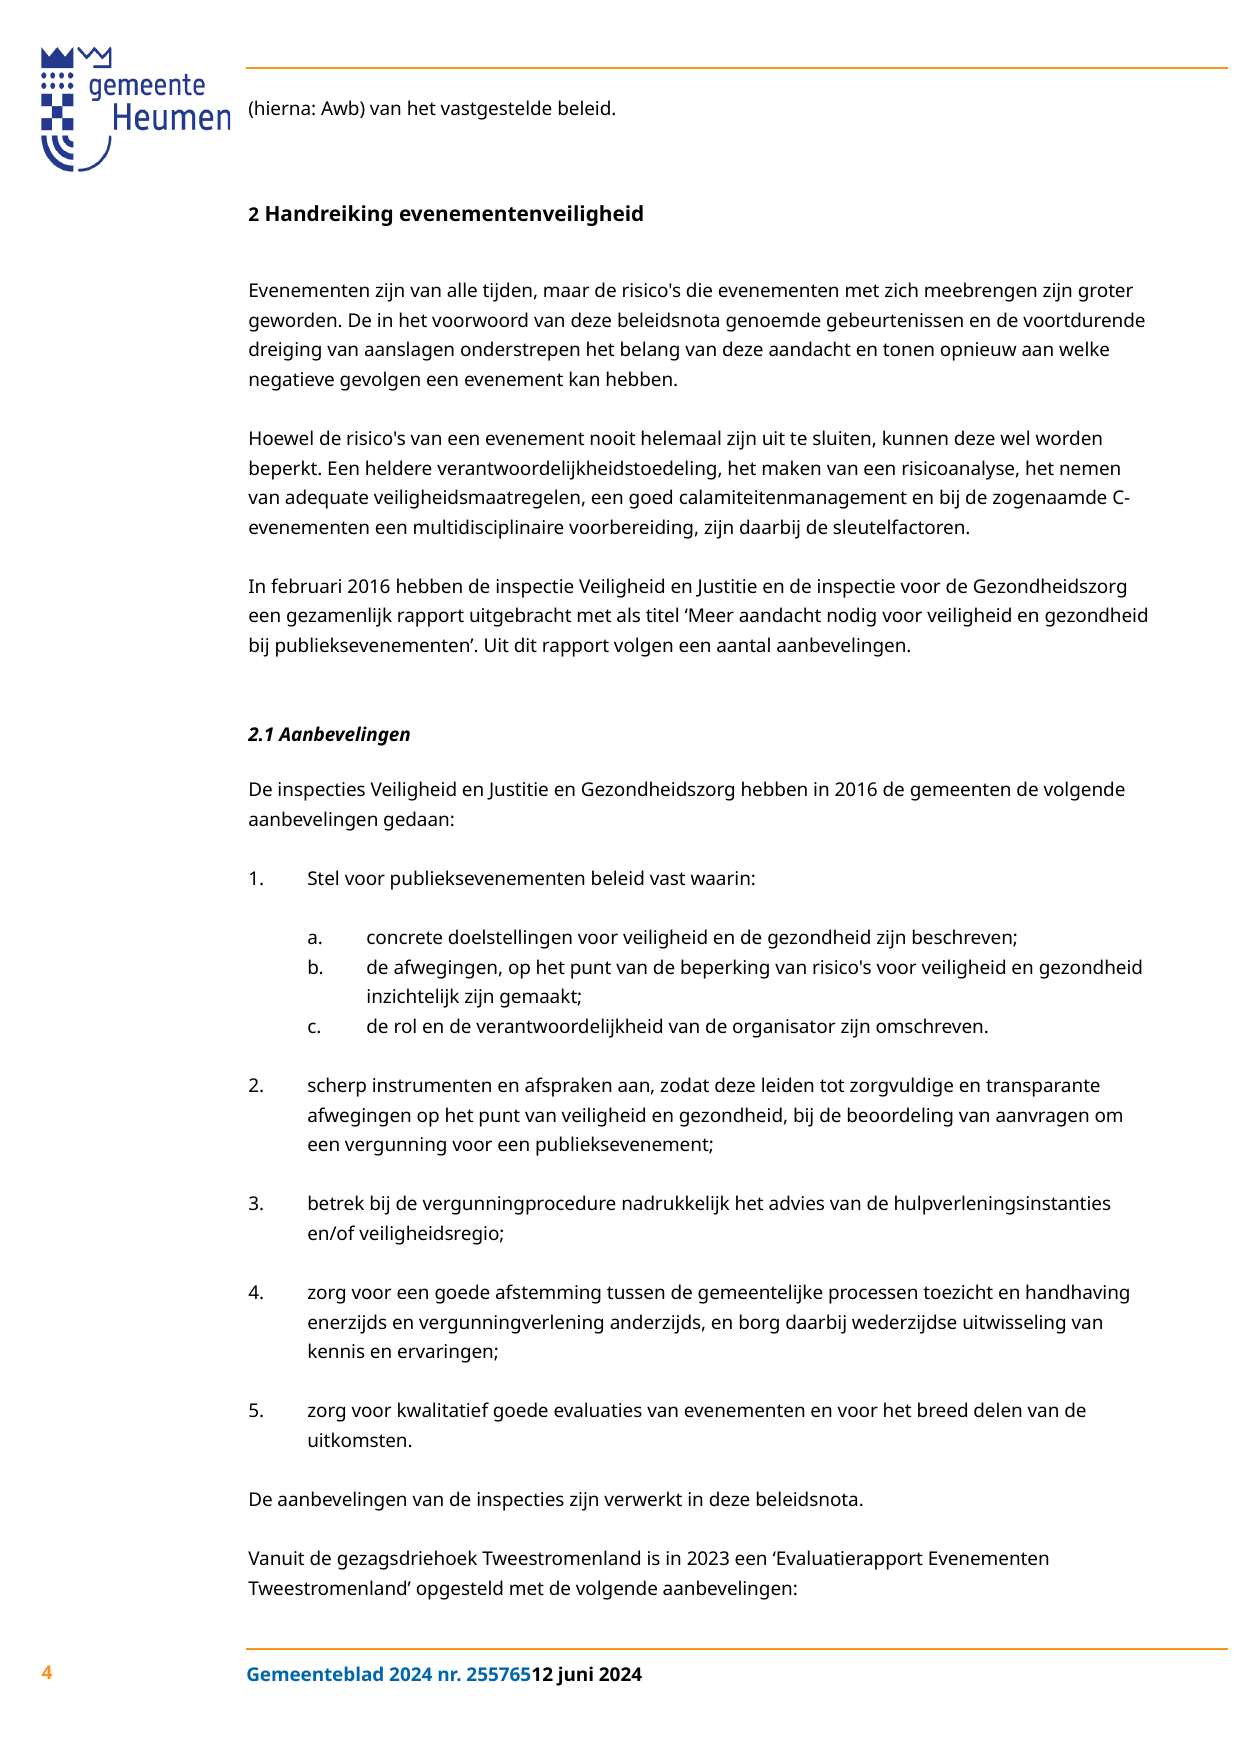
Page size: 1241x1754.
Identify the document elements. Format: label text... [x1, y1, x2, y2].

list Stel voor publieksevenementen beleid vast waarin: [248, 865, 1152, 891]
picture [41, 47, 231, 172]
text Evenementen zijn van alle tijden, maar de risico's die evenementen met zich meebrengen zijn groter geworden. De in het voorwoord van deze beleidsnota genoemde gebeurtenissen en de voortdurende dreiging van aanslagen onderstrepen het belang van deze aandacht en tonen opnieuw aan welke negatieve gevolgen een evenement kan hebben. [248, 277, 1152, 392]
text In februari 2016 hebben de inspectie Veiligheid en Justitie en de inspectie voor de Gezondheidszorg een gezamenlijk rapport uitgebracht met als titel ‘Meer aandacht nodig voor veiligheid en gezondheid bij publieksevenementen’. Uit dit rapport volgen een aantal aanbevelingen. [248, 573, 1152, 658]
text De inspecties Veiligheid en Justitie en Gezondheidszorg hebben in 2016 de gemeenten de volgende aanbevelingen gedaan: [248, 776, 1152, 832]
list concrete doelstellingen voor veiligheid en de gezondheid zijn beschreven; [307, 924, 1152, 950]
list de rol en de verantwoordelijkheid van de organisator zijn omschreven. [307, 1013, 1152, 1039]
list zorg voor een goede afstemming tussen de gemeentelijke processen toezicht en handhaving enerzijds en vergunningverlening anderzijds, en borg daarbij wederzijdse uitwisseling van kennis en ervaringen; [248, 1279, 1152, 1364]
list betrek bij de vergunningprocedure nadrukkelijk het advies van de hulpverleningsinstanties en/of veiligheidsregio; [248, 1191, 1152, 1246]
text De aanbevelingen van de inspecties zijn verwerkt in deze beleidsnota. [248, 1486, 1152, 1512]
list zorg voor kwalitatief goede evaluaties van evenementen en voor het breed delen van de uitkomsten. [248, 1398, 1152, 1453]
text (hierna: Awb) van het vastgestelde beleid. [248, 95, 1152, 121]
text Vanuit de gezagsdriehoek Tweestromenland is in 2023 een ‘Evaluatierapport Evenementen Tweestromenland’ opgesteld met de volgende aanbevelingen: [248, 1546, 1152, 1601]
list scherp instrumenten en afspraken aan, zodat deze leiden tot zorgvuldige en transparante afwegingen op het punt van veiligheid en gezondheid, bij de beoordeling van aanvragen om een vergunning voor een publieksevenement; [248, 1072, 1152, 1157]
list de afwegingen, op het punt van de beperking van risico's voor veiligheid en gezondheid inzichtelijk zijn gemaakt; [307, 954, 1152, 1009]
text 2.1 Aanbevelingen [248, 721, 1152, 747]
text 2 Handreiking evenementenveiligheid [248, 199, 1152, 228]
text Hoewel de risico's van een evenement nooit helemaal zijn uit te sluiten, kunnen deze wel worden beperkt. Een heldere verantwoordelijkheidstoedeling, het maken van een risicoanalyse, het nemen van adequate veiligheidsmaatregelen, een goed calamiteitenmanagement en bij de zogenaamde C-evenementen een multidisciplinaire voorbereiding, zijn daarbij de sleutelfactoren. [248, 425, 1152, 540]
